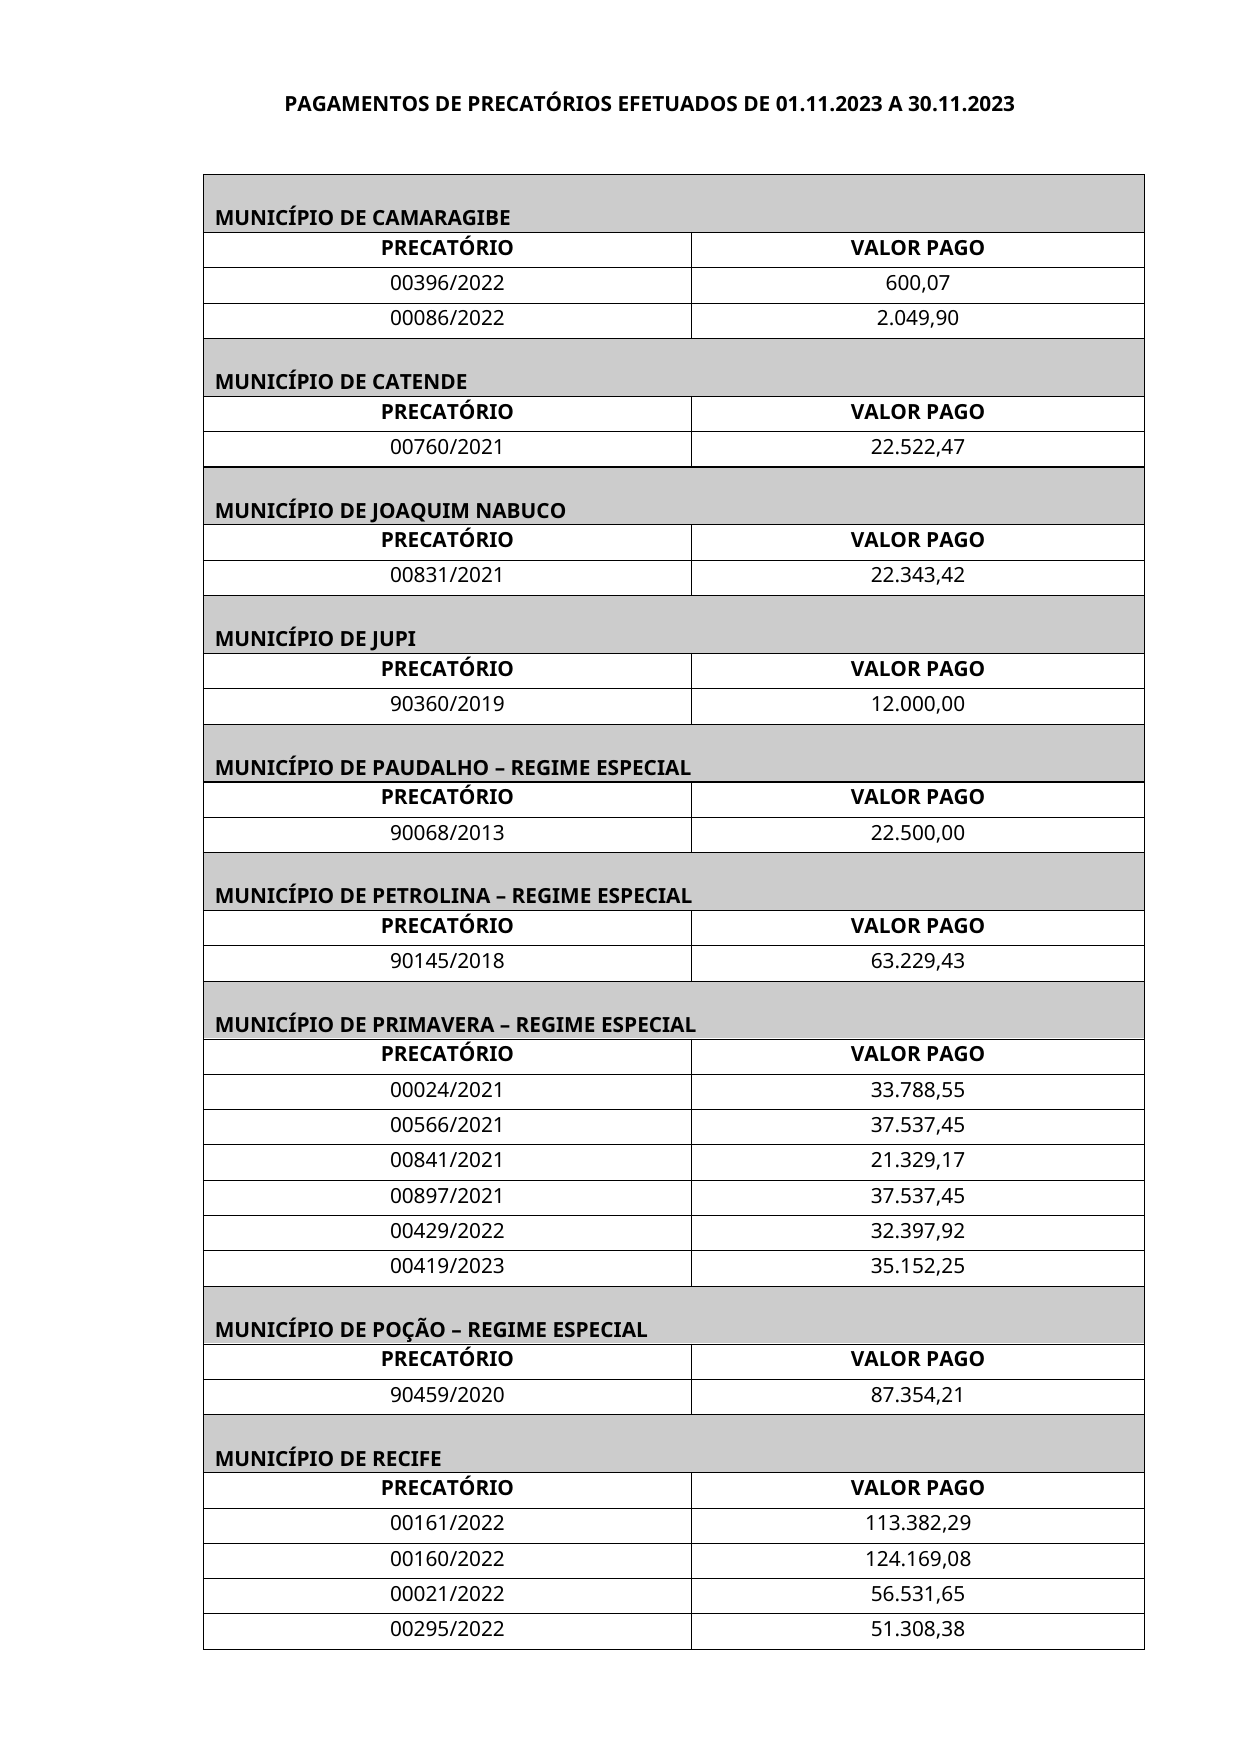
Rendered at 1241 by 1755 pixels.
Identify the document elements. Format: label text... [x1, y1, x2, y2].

table_cell VALOR PAGO [692, 1473, 1144, 1507]
table_cell 2.049,90 [692, 304, 1144, 338]
table_cell PRECATÓRIO [204, 233, 691, 267]
table_cell PRECATÓRIO [204, 1473, 691, 1507]
table_cell 00161/2022 [204, 1509, 691, 1543]
table_cell 33.788,55 [692, 1075, 1144, 1109]
table_cell 56.531,65 [692, 1579, 1144, 1613]
table_cell 90459/2020 [204, 1380, 691, 1414]
table_cell 00396/2022 [204, 268, 691, 302]
table_cell 90068/2013 [204, 818, 691, 852]
table_cell 51.308,38 [692, 1614, 1144, 1649]
table_cell VALOR PAGO [692, 783, 1144, 817]
table_cell 600,07 [692, 268, 1144, 302]
table_cell 87.354,21 [692, 1380, 1144, 1414]
table_cell 00831/2021 [204, 561, 691, 595]
table_cell 37.537,45 [692, 1110, 1144, 1144]
table_cell 37.537,45 [692, 1181, 1144, 1215]
table_cell VALOR PAGO [692, 654, 1144, 688]
table_cell 124.169,08 [692, 1544, 1144, 1578]
table_cell 90145/2018 [204, 946, 691, 981]
table_cell VALOR PAGO [692, 397, 1144, 431]
table_cell PRECATÓRIO [204, 783, 691, 817]
table_cell PRECATÓRIO [204, 911, 691, 945]
table_cell 22.343,42 [692, 561, 1144, 595]
table_cell 22.500,00 [692, 818, 1144, 852]
table_cell VALOR PAGO [692, 233, 1144, 267]
table_cell 113.382,29 [692, 1509, 1144, 1543]
table_cell PRECATÓRIO [204, 654, 691, 688]
table_cell 00021/2022 [204, 1579, 691, 1613]
table_cell 21.329,17 [692, 1145, 1144, 1180]
table_cell 35.152,25 [692, 1251, 1144, 1286]
table_cell 00897/2021 [204, 1181, 691, 1215]
table_cell 63.229,43 [692, 946, 1144, 981]
table_cell 00566/2021 [204, 1110, 691, 1144]
table_cell 00429/2022 [204, 1216, 691, 1250]
table_cell 32.397,92 [692, 1216, 1144, 1250]
table_cell 00419/2023 [204, 1251, 691, 1286]
table_cell PRECATÓRIO [204, 1040, 691, 1074]
table_cell 00760/2021 [204, 432, 691, 466]
table_cell VALOR PAGO [692, 1040, 1144, 1074]
table_cell VALOR PAGO [692, 525, 1144, 559]
table_cell 00160/2022 [204, 1544, 691, 1578]
table_cell PRECATÓRIO [204, 525, 691, 559]
table_cell 00295/2022 [204, 1614, 691, 1649]
table_cell 00086/2022 [204, 304, 691, 338]
table_cell 12.000,00 [692, 689, 1144, 723]
table_cell PRECATÓRIO [204, 397, 691, 431]
table_cell 22.522,47 [692, 432, 1144, 466]
table_cell 90360/2019 [204, 689, 691, 723]
table_cell VALOR PAGO [692, 1345, 1144, 1379]
subtitle PAGAMENTOS DE PRECATÓRIOS EFETUADOS DE 01.11.2023 A 30.11.2023 [177, 89, 1122, 117]
table_cell 00841/2021 [204, 1145, 691, 1180]
table_cell 00024/2021 [204, 1075, 691, 1109]
table_cell VALOR PAGO [692, 911, 1144, 945]
table_cell PRECATÓRIO [204, 1345, 691, 1379]
